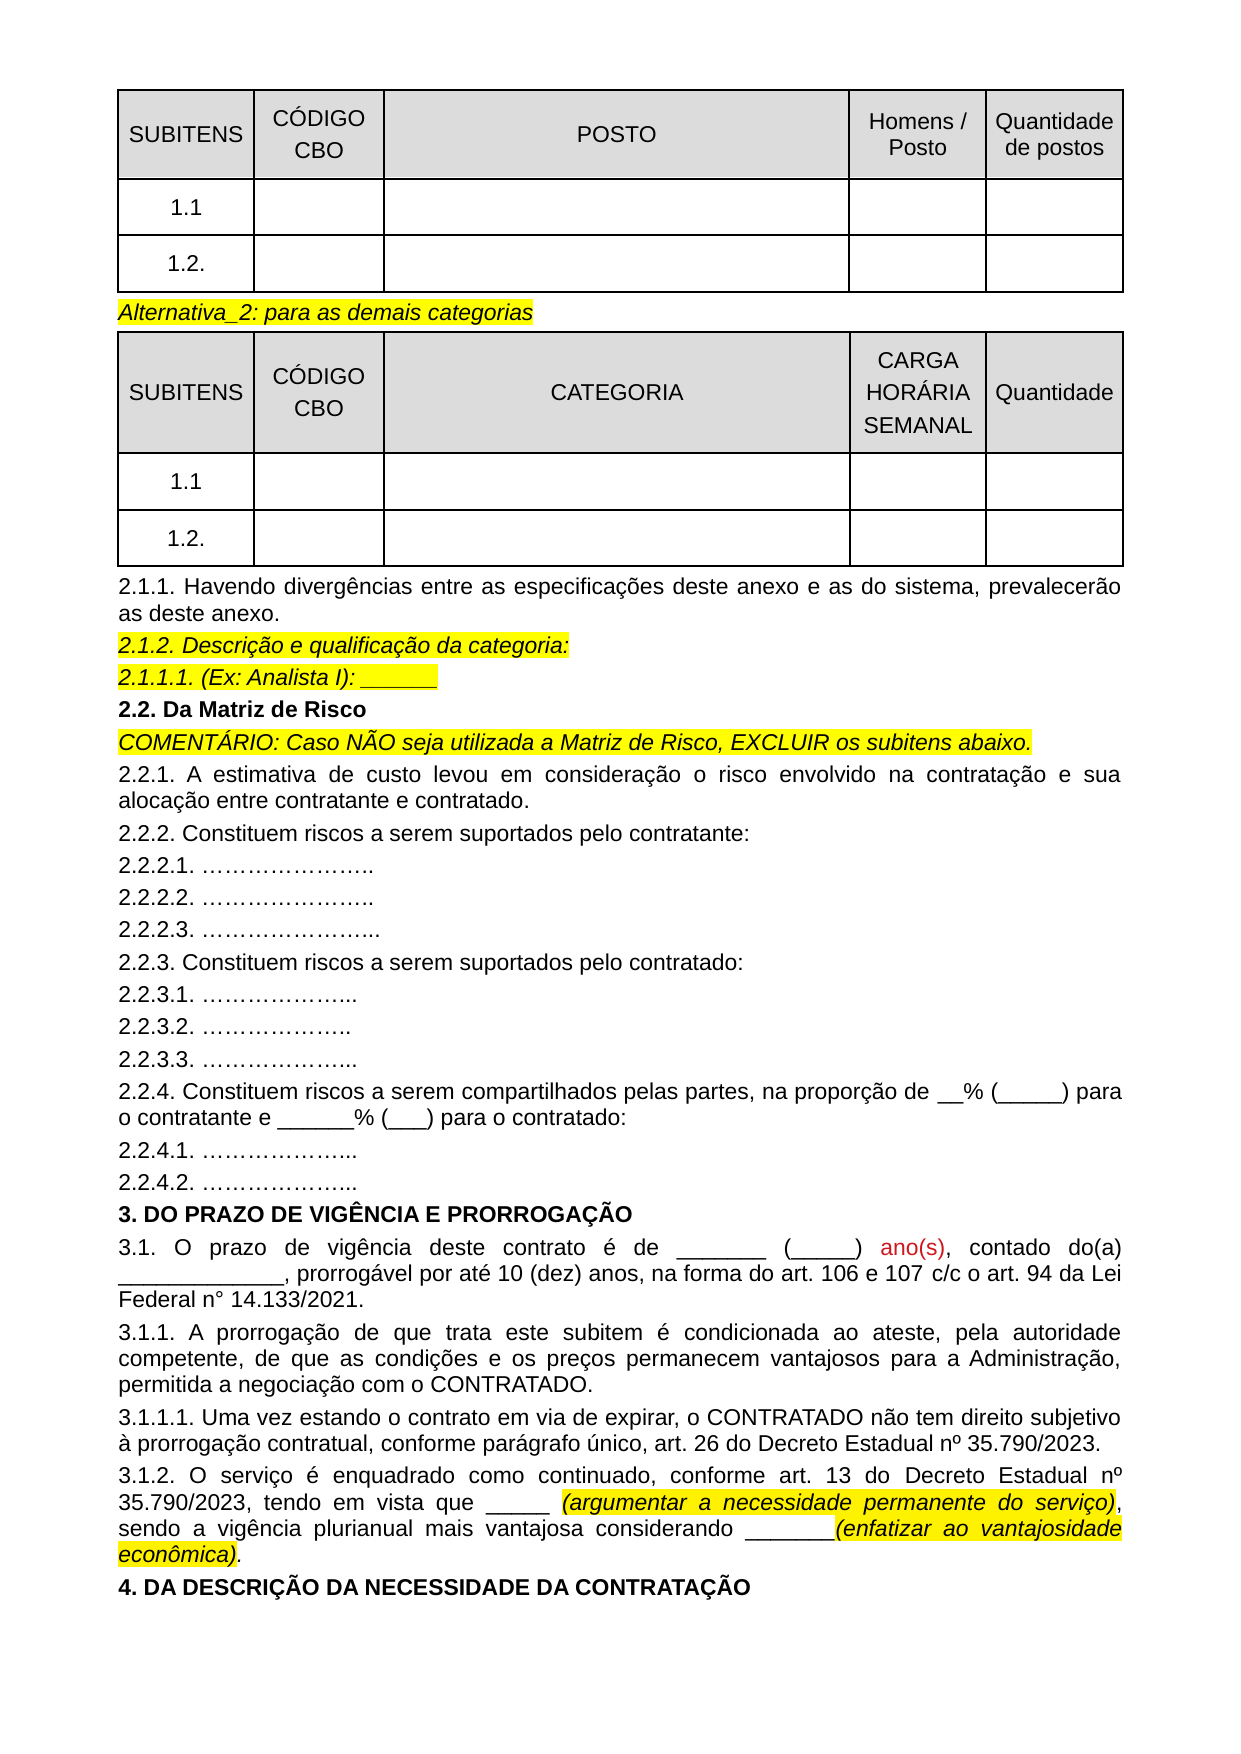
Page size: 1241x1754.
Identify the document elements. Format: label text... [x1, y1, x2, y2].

table_cell [255, 454, 383, 508]
table_header Quantidade de postos [987, 91, 1122, 177]
table_cell [385, 180, 848, 234]
table_cell [850, 180, 985, 234]
text 2.2.2.3. …………………... [118, 916, 1122, 943]
table_header CATEGORIA [385, 333, 849, 452]
table_cell [987, 511, 1122, 565]
text 2.2.2.1. ………………….. [118, 852, 1122, 878]
text 4. DA DESCRIÇÃO DA NECESSIDADE DA CONTRATAÇÃO [118, 1573, 1122, 1600]
table_header CÓDIGO CBO [255, 91, 383, 177]
table_cell [851, 454, 985, 508]
table_cell [255, 236, 383, 291]
table_header Quantidade [987, 333, 1122, 452]
table_cell [987, 180, 1122, 234]
table_header SUBITENS [119, 91, 253, 177]
text 3.1.1. A prorrogação de que trata este subitem é condicionada ao ateste, pela autoridade competente, de que as condições e os preços permanecem vantajosos para a Administração, permitida a negociação com o CONTRATADO. [118, 1318, 1122, 1397]
table_header SUBITENS [119, 333, 253, 452]
text 2.2.4.2. ………………... [118, 1169, 1122, 1195]
table_cell 1.2. [119, 511, 253, 565]
table_cell 1.1 [119, 454, 253, 508]
text 3. DO PRAZO DE VIGÊNCIA E PRORROGAÇÃO [118, 1201, 1122, 1227]
table_cell [987, 454, 1122, 508]
text 2.1.2. Descrição e qualificação da categoria: [118, 632, 1122, 658]
table_cell 1.1 [119, 180, 253, 234]
table_cell [385, 454, 849, 508]
table_cell [385, 511, 849, 565]
text 3.1.1.1. Uma vez estando o contrato em via de expirar, o CONTRATADO não tem direito subjetivo à prorrogação contratual, conforme parágrafo único, art. 26 do Decreto Estadual nº 35.790/2023. [118, 1403, 1122, 1456]
text 2.2.4.1. ………………... [118, 1137, 1122, 1163]
text 2.2.1. A estimativa de custo levou em consideração o risco envolvido na contratação e sua alocação entre contratante e contratado. [118, 761, 1122, 814]
text 2.2.3.1. ………………... [118, 981, 1122, 1007]
text 2.1.1. Havendo divergências entre as especificações deste anexo e as do sistema, prevalecerão as deste anexo. [118, 573, 1122, 626]
table_cell 1.2. [119, 236, 253, 291]
text 2.2.2.2. ………………….. [118, 884, 1122, 911]
text 2.2.3.3. ………………... [118, 1046, 1122, 1072]
table_cell [255, 511, 383, 565]
table_header Homens / Posto [850, 91, 985, 177]
text 2.2. Da Matriz de Risco [118, 696, 1122, 723]
text 2.2.3.2. ……………….. [118, 1013, 1122, 1040]
text 2.2.3. Constituem riscos a serem suportados pelo contratado: [118, 949, 1122, 975]
table_header CÓDIGO CBO [255, 333, 383, 452]
text Alternativa_2: para as demais categorias [118, 298, 1122, 325]
text 2.1.1.1. (Ex: Analista I): ______ [118, 664, 1122, 690]
table_cell [385, 236, 848, 291]
table_header CARGA HORÁRIA SEMANAL [851, 333, 985, 452]
table_header POSTO [385, 91, 848, 177]
text COMENTÁRIO: Caso NÃO seja utilizada a Matriz de Risco, EXCLUIR os subitens abaixo. [118, 729, 1122, 755]
text 3.1.2. O serviço é enquadrado como continuado, conforme art. 13 do Decreto Estadual nº 35.790/2023, tendo em vista que _____ (argumentar a necessidade permanente do serviço), sendo a vigência plurianual mais vantajosa considerando _______(enfatizar ao vantajosidade econômica). [118, 1462, 1122, 1567]
text 2.2.2. Constituem riscos a serem suportados pelo contratante: [118, 819, 1122, 846]
table_cell [255, 180, 383, 234]
table_cell [851, 511, 985, 565]
text 3.1. O prazo de vigência deste contrato é de _______ (_____) ano(s), contado do(a) _____________, prorrogável por até 10 (dez) anos, na forma do art. 106 e 107 c/c o art. 94 da Lei Federal n° 14.133/2021. [118, 1233, 1122, 1312]
table_cell [987, 236, 1122, 291]
text 2.2.4. Constituem riscos a serem compartilhados pelas partes, na proporção de __% (_____) para o contratante e ______% (___) para o contratado: [118, 1078, 1122, 1131]
table_cell [850, 236, 985, 291]
